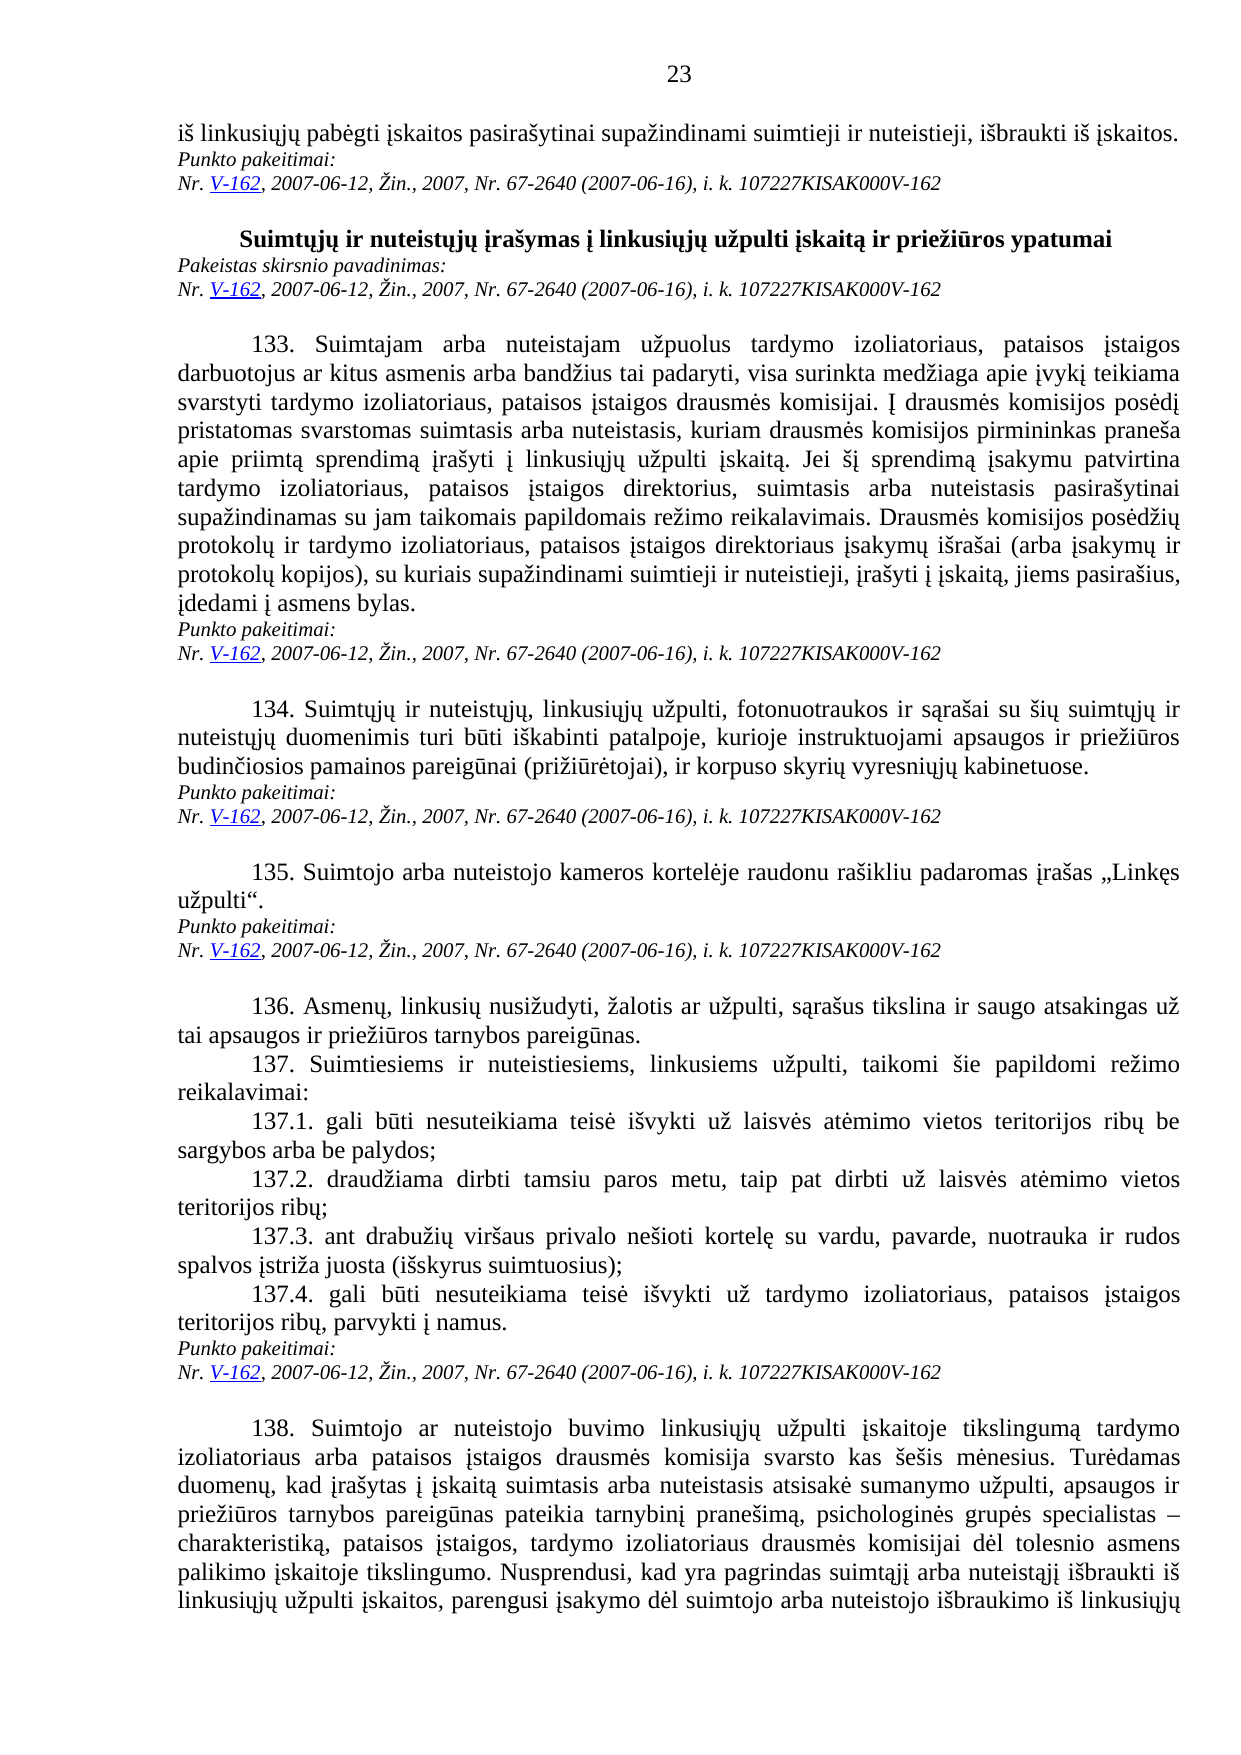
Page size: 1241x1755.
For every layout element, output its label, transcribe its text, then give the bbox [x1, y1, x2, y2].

text Suimtųjų ir nuteistųjų įrašymas į linkusiųjų užpulti įskaitą ir priežiūros ypatumai [177, 224, 1181, 252]
text Punkto pakeitimai: [177, 1336, 1181, 1360]
text 137.1. gali būti nesuteikiama teisė išvykti už laisvės atėmimo vietos teritorijos ribų be sargybos arba be palydos; [177, 1106, 1181, 1164]
text Nr. V-162, 2007-06-12, Žin., 2007, Nr. 67-2640 (2007-06-16), i. k. 107227KISAK000V-162 [177, 1360, 1181, 1384]
text Punkto pakeitimai: [177, 780, 1181, 804]
text Pakeistas skirsnio pavadinimas: [177, 252, 1181, 277]
text 135. Suimtojo arba nuteistojo kameros kortelėje raudonu rašikliu padaromas įrašas „Linkęs užpulti“. [177, 857, 1181, 914]
text 137.2. draudžiama dirbti tamsiu paros metu, taip pat dirbti už laisvės atėmimo vietos teritorijos ribų; [177, 1164, 1181, 1221]
text 137. Suimtiesiems ir nuteistiesiems, linkusiems užpulti, taikomi šie papildomi režimo reikalavimai: [177, 1049, 1181, 1106]
text 137.4. gali būti nesuteikiama teisė išvykti už tardymo izoliatoriaus, pataisos įstaigos teritorijos ribų, parvykti į namus. [177, 1279, 1181, 1336]
text 134. Suimtųjų ir nuteistųjų, linkusiųjų užpulti, fotonuotraukos ir sąrašai su šių suimtųjų ir nuteistųjų duomenimis turi būti iškabinti patalpoje, kurioje instruktuojami apsaugos ir priežiūros budinčiosios pamainos pareigūnai (prižiūrėtojai), ir korpuso skyrių vyresniųjų kabinetuose. [177, 694, 1181, 780]
text Nr. V-162, 2007-06-12, Žin., 2007, Nr. 67-2640 (2007-06-16), i. k. 107227KISAK000V-162 [177, 804, 1181, 828]
text iš linkusiųjų pabėgti įskaitos pasirašytinai supažindinami suimtieji ir nuteistieji, išbraukti iš įskaitos. [177, 118, 1181, 147]
text Punkto pakeitimai: [177, 147, 1181, 171]
text Nr. V-162, 2007-06-12, Žin., 2007, Nr. 67-2640 (2007-06-16), i. k. 107227KISAK000V-162 [177, 277, 1181, 301]
text Punkto pakeitimai: [177, 617, 1181, 641]
text Nr. V-162, 2007-06-12, Žin., 2007, Nr. 67-2640 (2007-06-16), i. k. 107227KISAK000V-162 [177, 641, 1181, 665]
text 138. Suimtojo ar nuteistojo buvimo linkusiųjų užpulti įskaitoje tikslingumą tardymo izoliatoriaus arba pataisos įstaigos drausmės komisija svarsto kas šešis mėnesius. Turėdamas duomenų, kad įrašytas į įskaitą suimtasis arba nuteistasis atsisakė sumanymo užpulti, apsaugos ir priežiūros tarnybos pareigūnas pateikia tarnybinį pranešimą, psichologinės grupės specialistas – charakteristiką, pataisos įstaigos, tardymo izoliatoriaus drausmės komisijai dėl tolesnio asmens palikimo įskaitoje tikslingumo. Nusprendusi, kad yra pagrindas suimtąjį arba nuteistąjį išbraukti iš linkusiųjų užpulti įskaitos, parengusi įsakymo dėl suimtojo arba nuteistojo išbraukimo iš linkusiųjų [177, 1413, 1181, 1614]
text Nr. V-162, 2007-06-12, Žin., 2007, Nr. 67-2640 (2007-06-16), i. k. 107227KISAK000V-162 [177, 171, 1181, 195]
text Punkto pakeitimai: [177, 914, 1181, 938]
text Nr. V-162, 2007-06-12, Žin., 2007, Nr. 67-2640 (2007-06-16), i. k. 107227KISAK000V-162 [177, 938, 1181, 962]
text 136. Asmenų, linkusių nusižudyti, žalotis ar užpulti, sąrašus tikslina ir saugo atsakingas už tai apsaugos ir priežiūros tarnybos pareigūnas. [177, 991, 1181, 1049]
text 137.3. ant drabužių viršaus privalo nešioti kortelę su vardu, pavarde, nuotrauka ir rudos spalvos įstriža juosta (išskyrus suimtuosius); [177, 1221, 1181, 1279]
text 133. Suimtajam arba nuteistajam užpuolus tardymo izoliatoriaus, pataisos įstaigos darbuotojus ar kitus asmenis arba bandžius tai padaryti, visa surinkta medžiaga apie įvykį teikiama svarstyti tardymo izoliatoriaus, pataisos įstaigos drausmės komisijai. Į drausmės komisijos posėdį pristatomas svarstomas suimtasis arba nuteistasis, kuriam drausmės komisijos pirmininkas praneša apie priimtą sprendimą įrašyti į linkusiųjų užpulti įskaitą. Jei šį sprendimą įsakymu patvirtina tardymo izoliatoriaus, pataisos įstaigos direktorius, suimtasis arba nuteistasis pasirašytinai supažindinamas su jam taikomais papildomais režimo reikalavimais. Drausmės komisijos posėdžių protokolų ir tardymo izoliatoriaus, pataisos įstaigos direktoriaus įsakymų išrašai (arba įsakymų ir protokolų kopijos), su kuriais supažindinami suimtieji ir nuteistieji, įrašyti į įskaitą, jiems pasirašius, įdedami į asmens bylas. [177, 329, 1181, 617]
